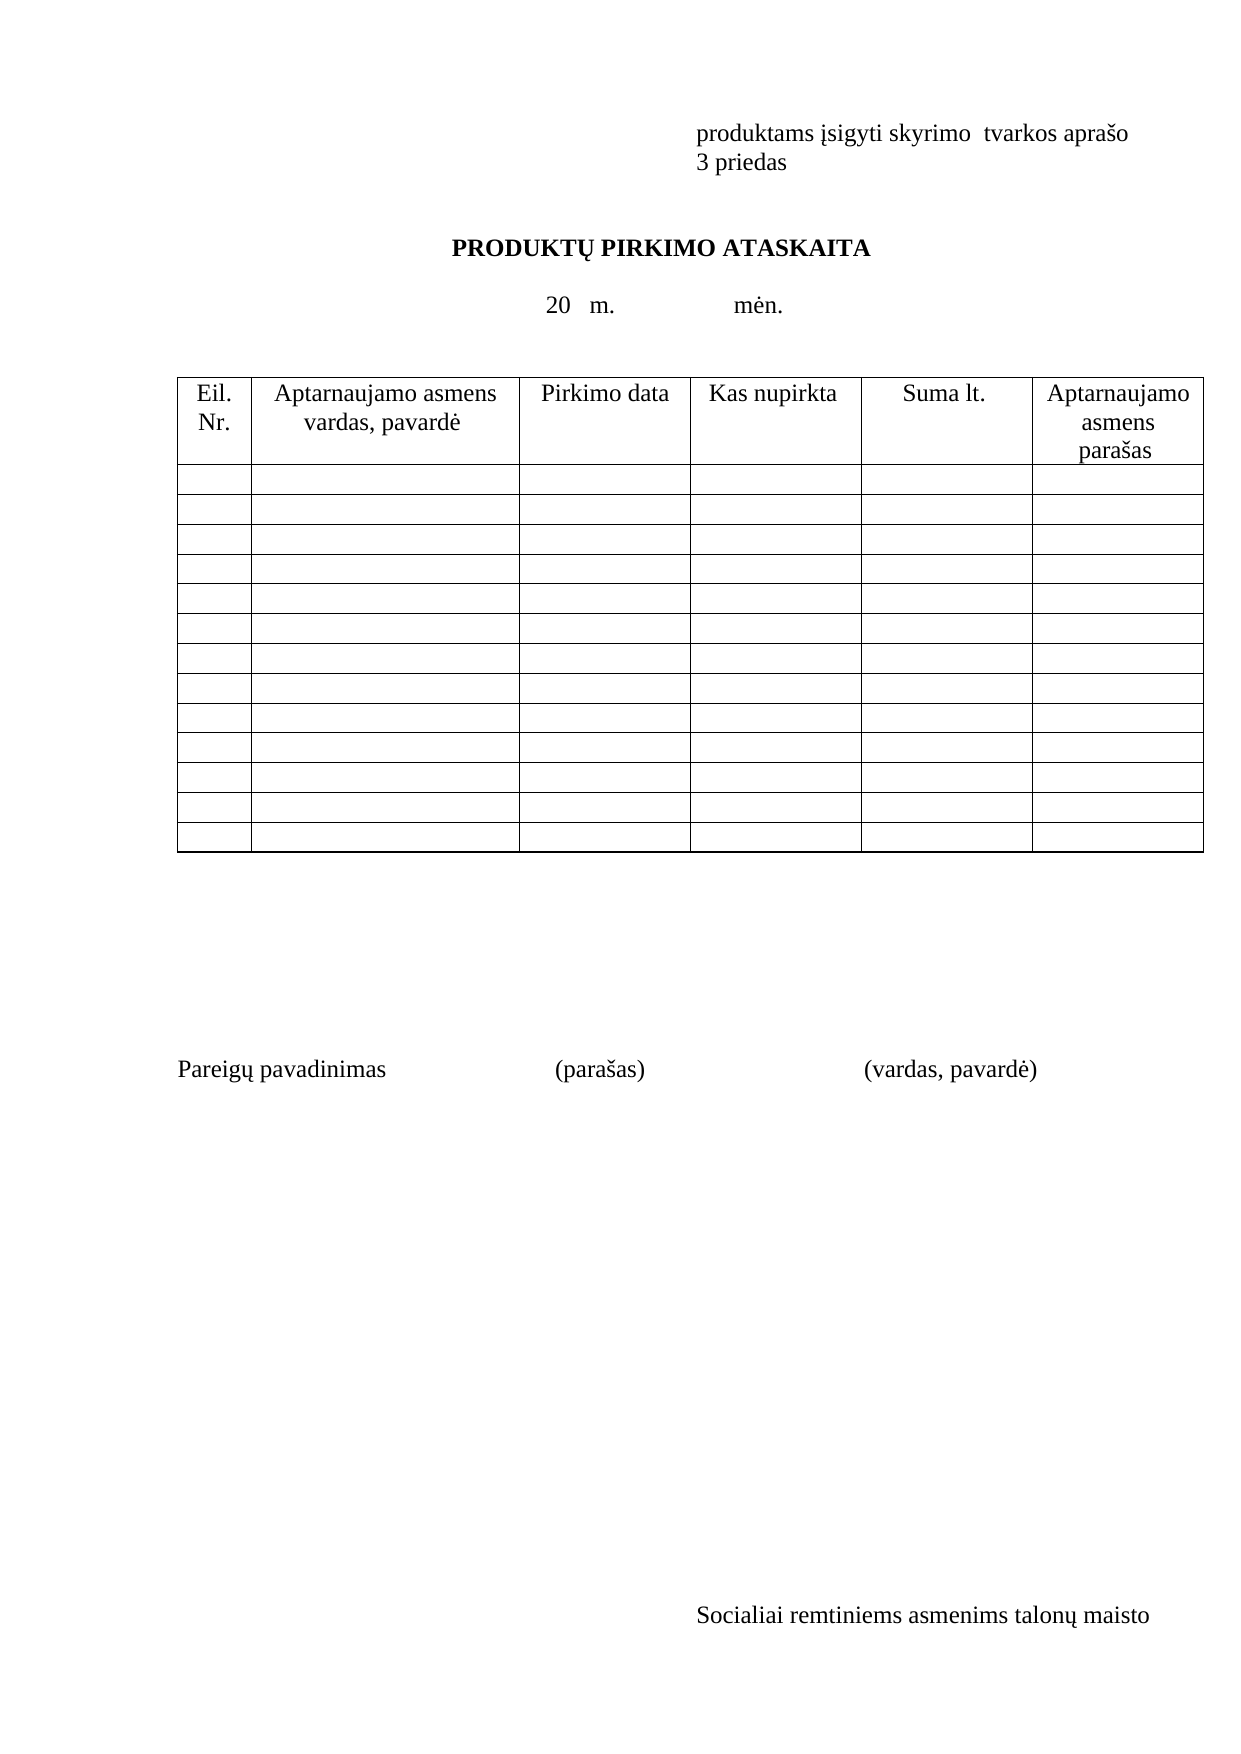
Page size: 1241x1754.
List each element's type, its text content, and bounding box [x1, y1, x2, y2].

table_cell [691, 644, 861, 673]
table_cell [1033, 793, 1203, 822]
table_cell [1033, 465, 1203, 494]
table_cell [178, 644, 251, 673]
table_cell [1033, 704, 1203, 732]
table_cell [520, 525, 690, 553]
table_cell [252, 823, 519, 851]
table_cell [178, 733, 251, 762]
table_cell [691, 793, 861, 822]
text Socialiai remtiniems asmenims talonų maisto [177, 1600, 1152, 1629]
table_cell [520, 793, 690, 822]
table_cell [520, 555, 690, 583]
table_cell [252, 704, 519, 732]
table_cell [252, 525, 519, 553]
table_cell [520, 704, 690, 732]
table_cell [691, 555, 861, 583]
text Pareigų pavadinimas (parašas) (vardas, pavardė) [177, 1054, 1152, 1082]
table_cell [1033, 823, 1203, 851]
table_cell [1033, 614, 1203, 643]
table_cell [520, 674, 690, 702]
table_cell [520, 763, 690, 792]
table_cell [252, 733, 519, 762]
table_cell [862, 525, 1032, 553]
table_header Aptarnaujamo asmens parašas [1033, 378, 1203, 464]
text 3 priedas [177, 147, 1152, 176]
table_cell [1033, 733, 1203, 762]
table_cell [691, 584, 861, 613]
table_cell [252, 495, 519, 524]
table_cell [691, 733, 861, 762]
table_cell [862, 495, 1032, 524]
table_cell [520, 823, 690, 851]
table_cell [178, 584, 251, 613]
table_cell [862, 823, 1032, 851]
table_cell [520, 733, 690, 762]
table_cell [1033, 525, 1203, 553]
table_cell [862, 584, 1032, 613]
table_cell [1033, 644, 1203, 673]
text produktams įsigyti skyrimo tvarkos aprašo [177, 118, 1152, 147]
table_cell [862, 465, 1032, 494]
table_cell [178, 465, 251, 494]
text 20 m. mėn. [177, 291, 1152, 319]
table_cell [178, 495, 251, 524]
text PRODUKTŲ PIRKIMO ATASKAITA [177, 233, 1152, 262]
table_cell [178, 823, 251, 851]
table_cell [691, 525, 861, 553]
table_cell [1033, 763, 1203, 792]
table_cell [252, 555, 519, 583]
table_header Suma lt. [862, 378, 1032, 464]
table_header Aptarnaujamo asmens vardas, pavardė [252, 378, 519, 464]
table_cell [1033, 584, 1203, 613]
table_cell [691, 614, 861, 643]
table_cell [252, 793, 519, 822]
table_cell [862, 674, 1032, 702]
table_cell [1033, 495, 1203, 524]
table_cell [178, 555, 251, 583]
table_header Kas nupirkta [691, 378, 861, 464]
table_cell [252, 614, 519, 643]
table_cell [252, 763, 519, 792]
table_cell [178, 674, 251, 702]
table_cell [862, 555, 1032, 583]
table_cell [862, 793, 1032, 822]
table_cell [691, 763, 861, 792]
table_cell [520, 614, 690, 643]
table_cell [862, 614, 1032, 643]
table_cell [178, 704, 251, 732]
table_header Pirkimo data [520, 378, 690, 464]
table_cell [1033, 674, 1203, 702]
table_cell [520, 465, 690, 494]
table_header Eil.Nr. [178, 378, 251, 464]
table_cell [252, 644, 519, 673]
table_cell [862, 704, 1032, 732]
table_cell [862, 733, 1032, 762]
table_cell [691, 495, 861, 524]
table_cell [691, 704, 861, 732]
table_cell [252, 674, 519, 702]
table_cell [691, 823, 861, 851]
table_cell [691, 465, 861, 494]
table_cell [520, 495, 690, 524]
table_cell [1033, 555, 1203, 583]
table_cell [252, 584, 519, 613]
table_cell [178, 614, 251, 643]
table_cell [252, 465, 519, 494]
table_cell [178, 763, 251, 792]
table_cell [691, 674, 861, 702]
table_cell [178, 793, 251, 822]
table_cell [862, 763, 1032, 792]
table_cell [520, 584, 690, 613]
table_cell [178, 525, 251, 553]
table_cell [520, 644, 690, 673]
table_cell [862, 644, 1032, 673]
